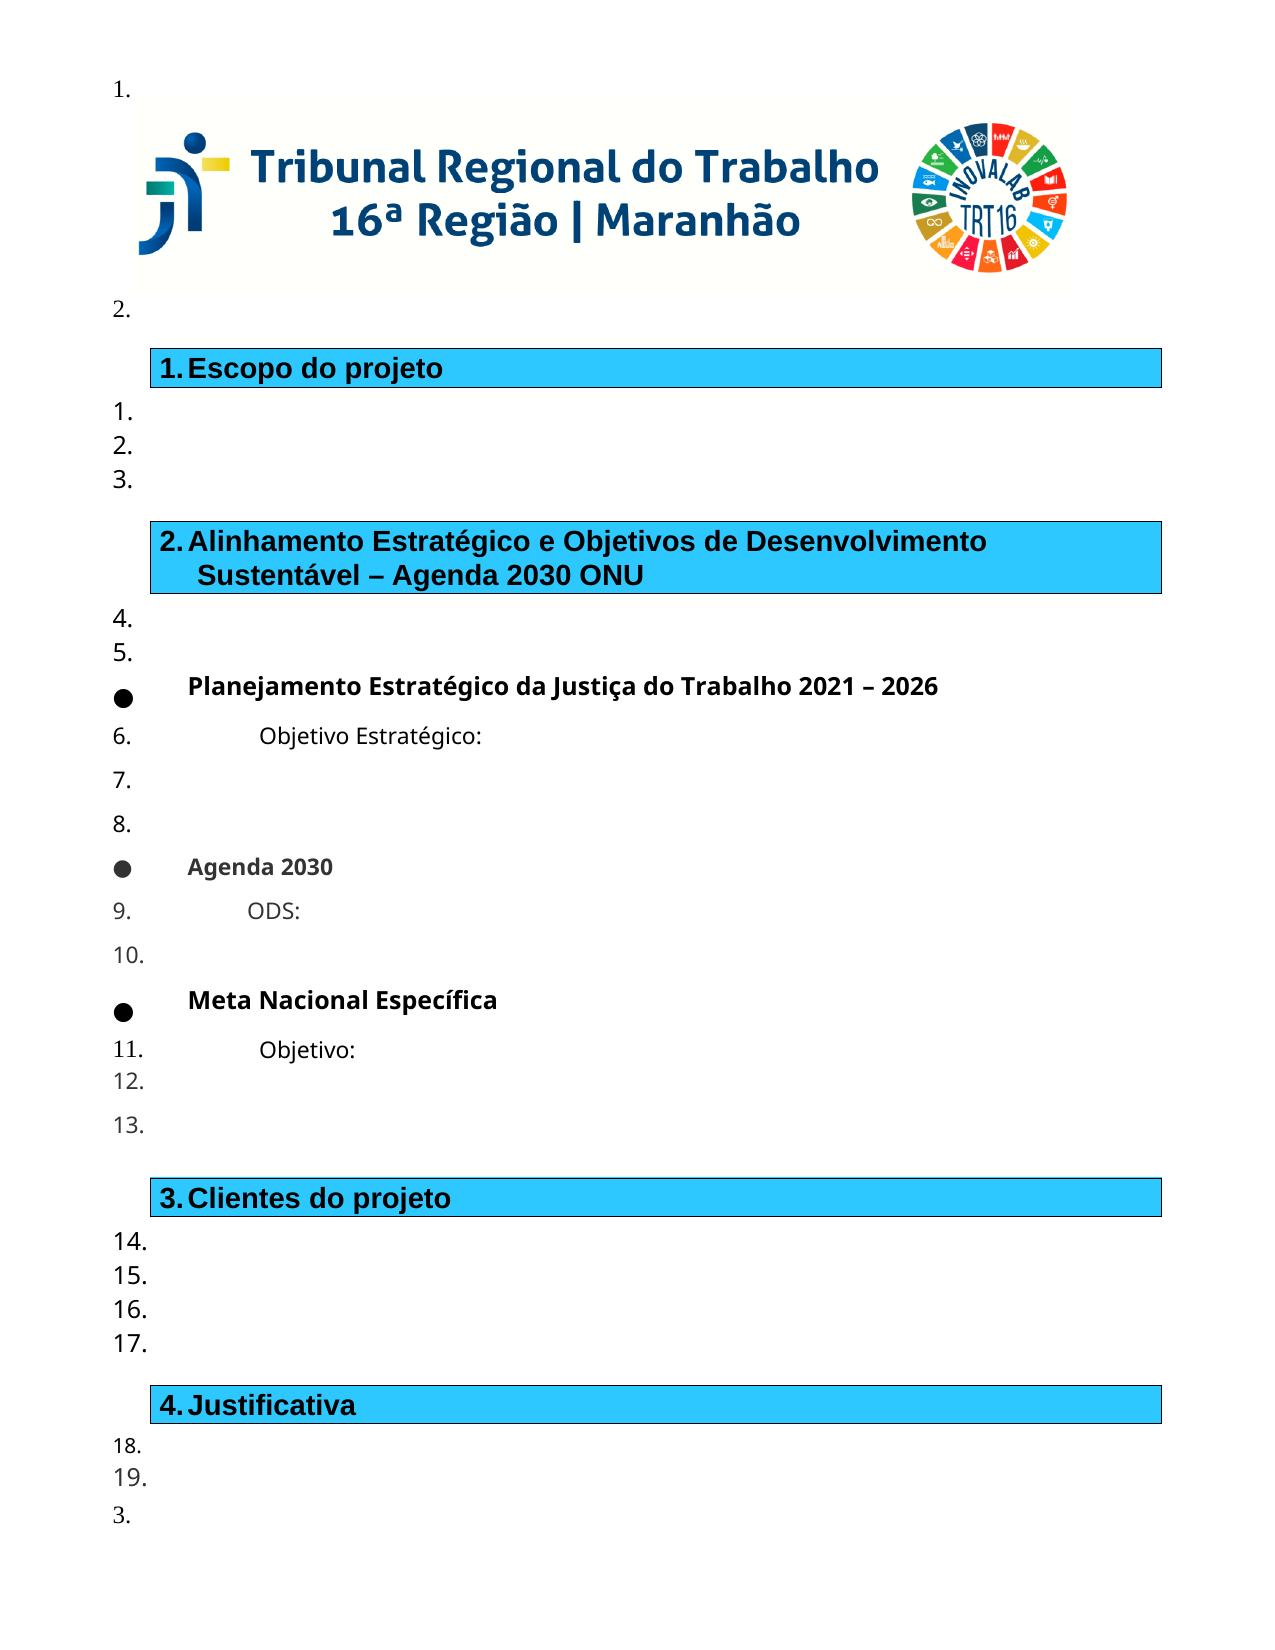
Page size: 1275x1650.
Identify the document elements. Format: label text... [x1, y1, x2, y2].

subtitle Objetivo: [112, 1034, 1162, 1065]
subtitle ODS: [112, 895, 1162, 926]
list Alinhamento Estratégico e Objetivos de Desenvolvimento Sustentável – Agenda 2030 ONU [151, 522, 1161, 593]
list Agenda 2030 [112, 851, 1162, 882]
list Clientes do projeto [151, 1179, 1161, 1216]
list Escopo do projeto [151, 349, 1161, 387]
list Justificativa [151, 1386, 1161, 1423]
list Planejamento Estratégico da Justiça do Trabalho 2021 – 2026 [112, 669, 1162, 720]
subtitle Objetivo Estratégico: [112, 720, 1162, 751]
list Meta Nacional Específica [112, 982, 1162, 1034]
